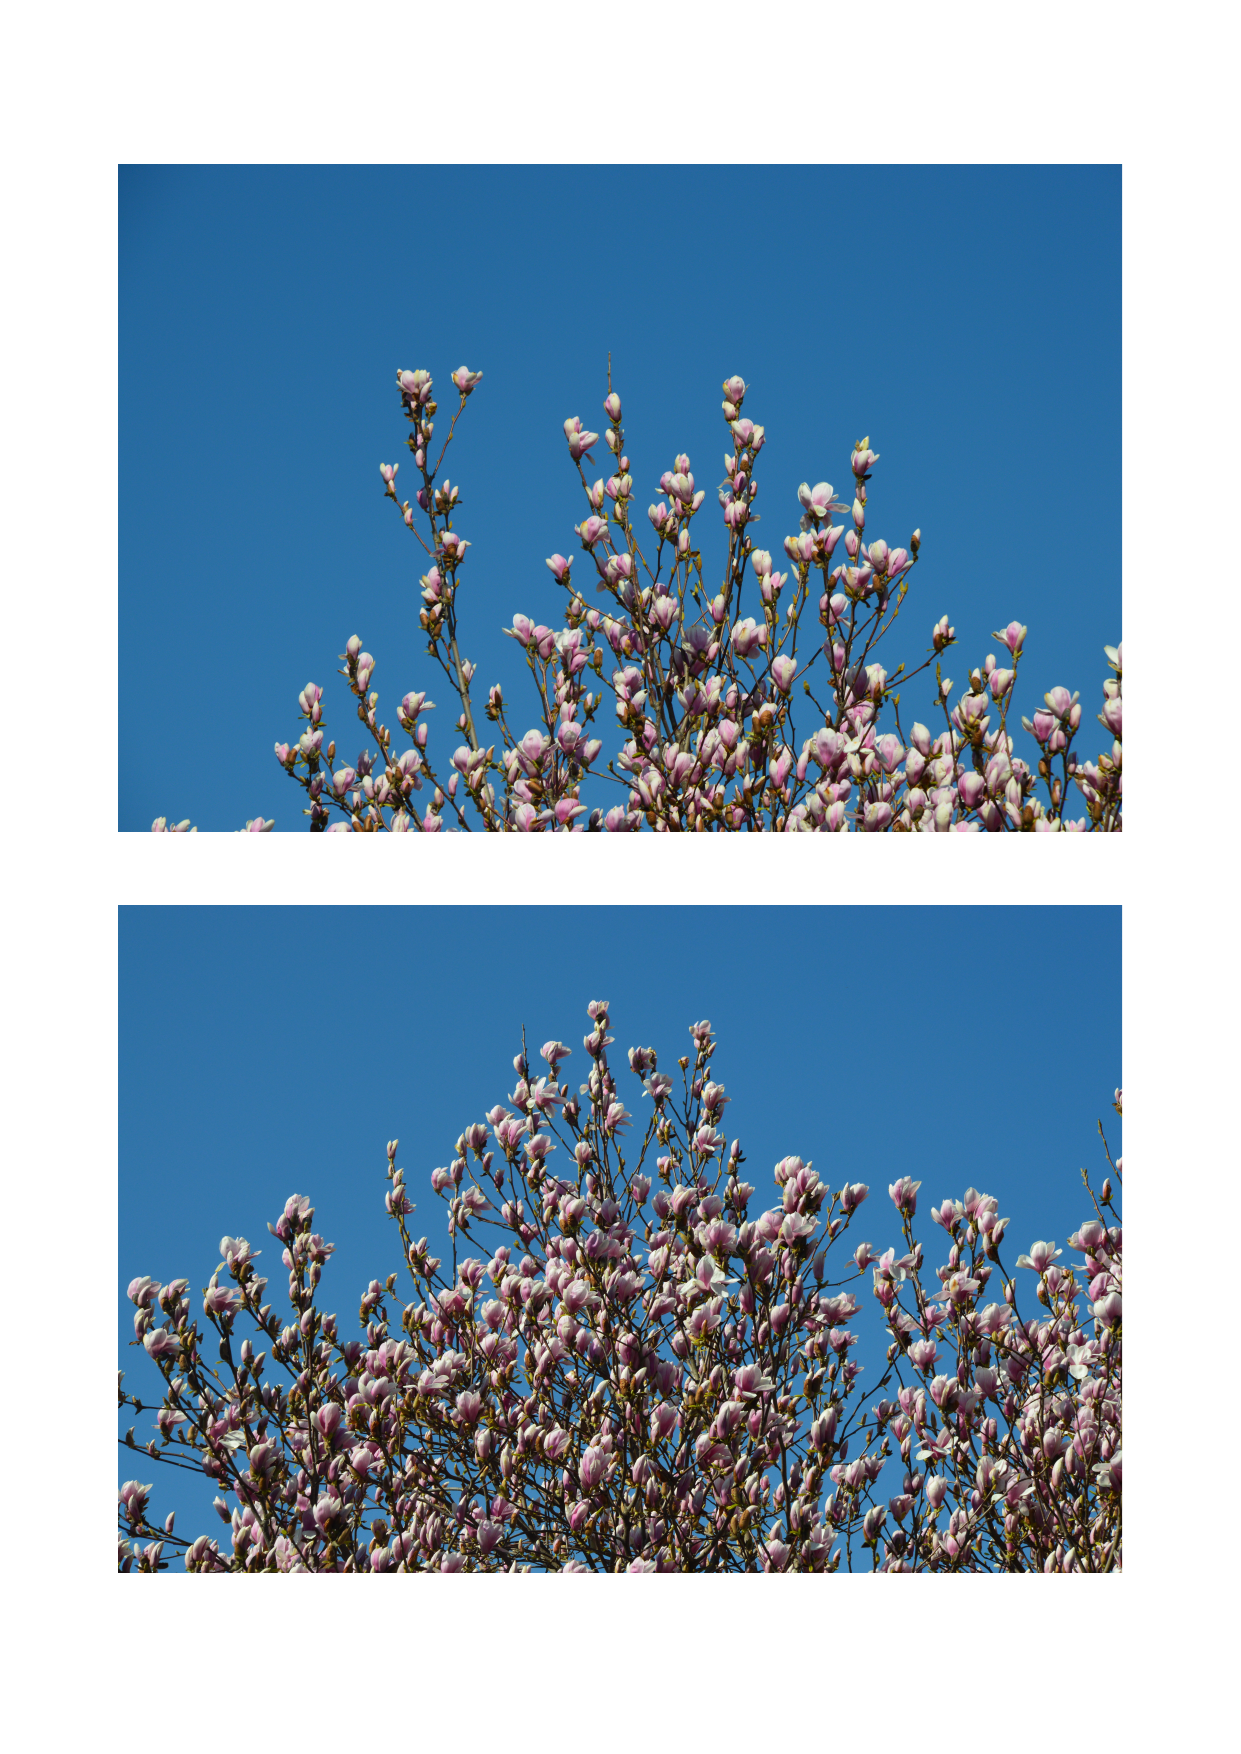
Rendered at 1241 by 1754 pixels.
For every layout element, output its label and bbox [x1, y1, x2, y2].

picture [118, 905, 1123, 1573]
picture [118, 164, 1123, 832]
